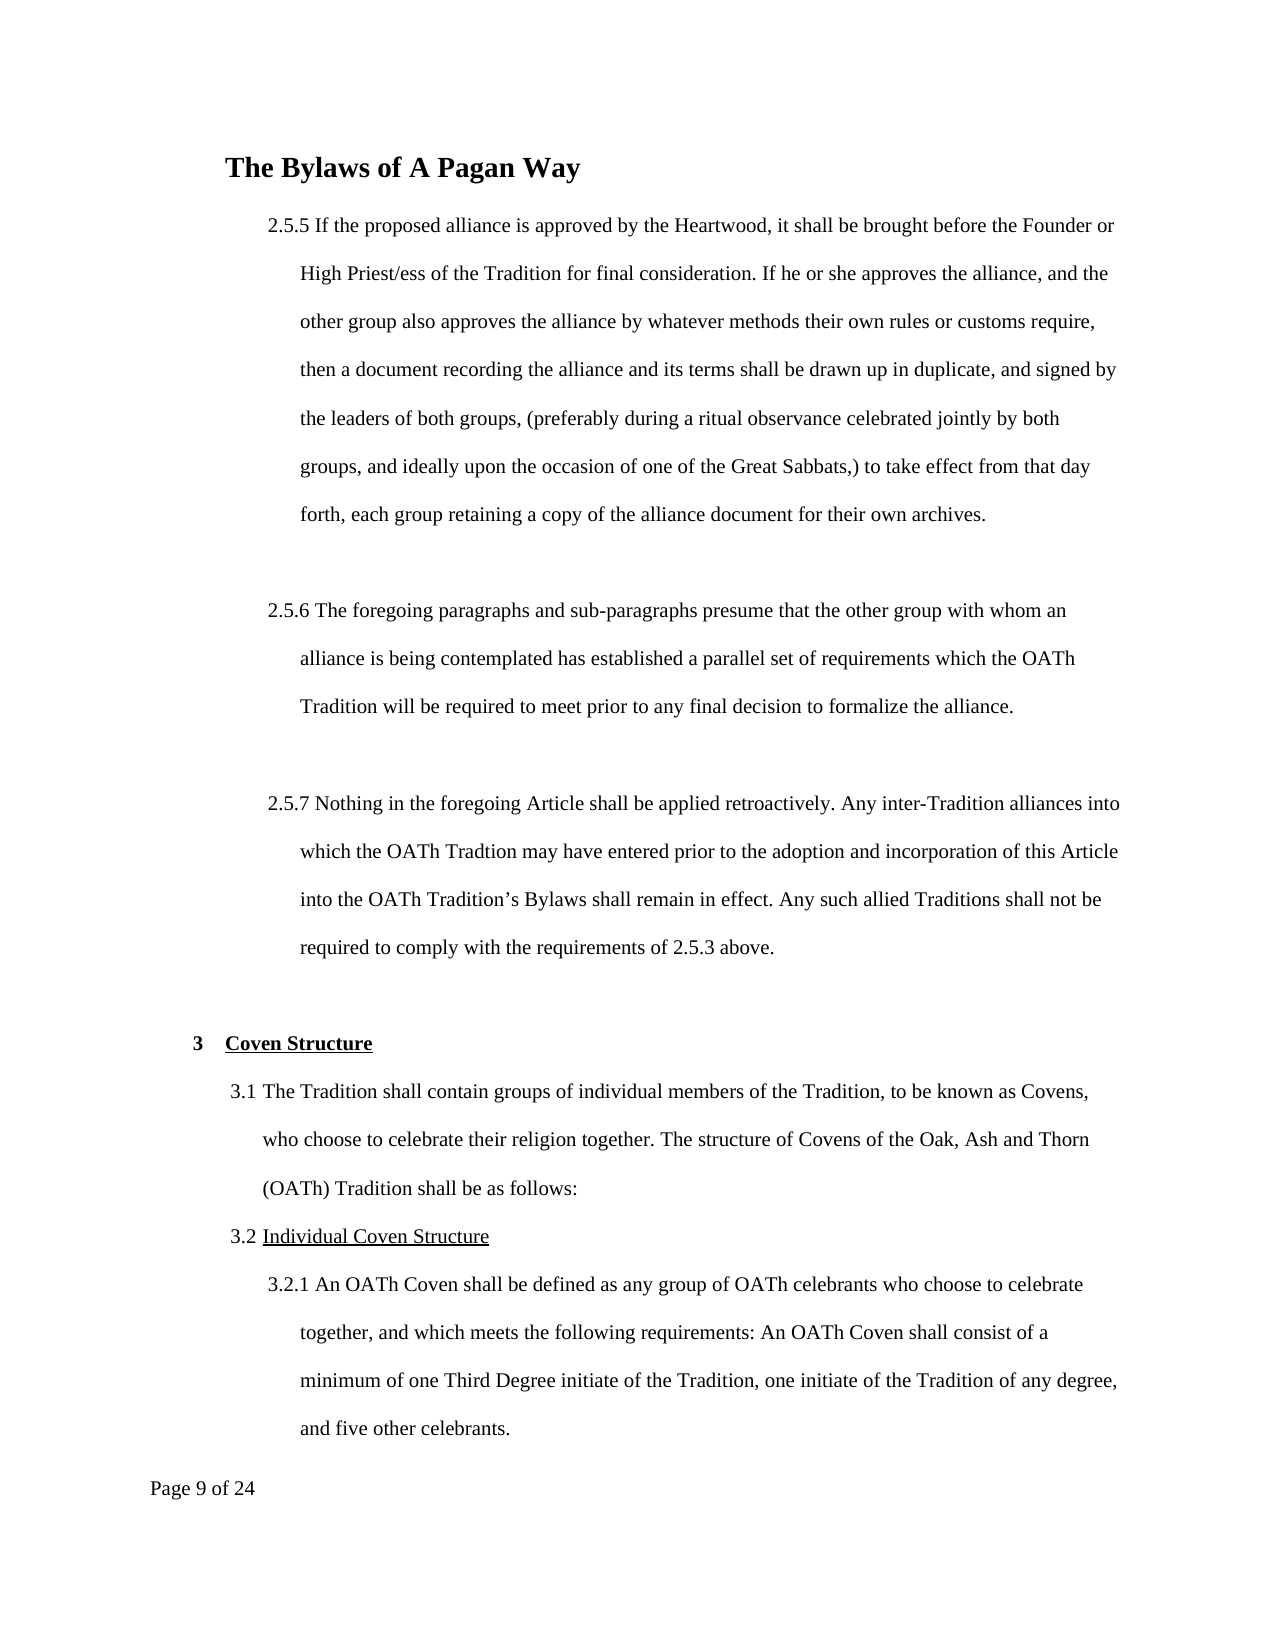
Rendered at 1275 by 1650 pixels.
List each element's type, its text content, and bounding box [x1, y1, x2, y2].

list Nothing in the foregoing Article shall be applied retroactively. Any inter-Tradition alliances into which the OATh Tradtion may have entered prior to the adoption and incorporation of this Article into the OATh Tradition’s Bylaws shall remain in effect. Any such allied Traditions shall not be required to comply with the requirements of 2.5.3 above. [262, 791, 1125, 959]
list Individual Coven Structure [225, 1224, 1125, 1248]
list Coven Structure [187, 1031, 1125, 1055]
list The Tradition shall contain groups of individual members of the Tradition, to be known as Covens, who choose to celebrate their religion together. The structure of Covens of the Oak, Ash and Thorn (OATh) Tradition shall be as follows: [225, 1079, 1125, 1199]
list If the proposed alliance is approved by the Heartwood, it shall be brought before the Founder or High Priest/ess of the Tradition for final consideration. If he or she approves the alliance, and the other group also approves the alliance by whatever methods their own rules or customs require, then a document recording the alliance and its terms shall be drawn up in duplicate, and signed by the leaders of both groups, (preferably during a ritual observance celebrated jointly by both groups, and ideally upon the occasion of one of the Great Sabbats,) to take effect from that day forth, each group retaining a copy of the alliance document for their own archives. [262, 213, 1125, 526]
list The foregoing paragraphs and sub-paragraphs presume that the other group with whom an alliance is being contemplated has established a parallel set of requirements which the OATh Tradition will be required to meet prior to any final decision to formalize the alliance. [262, 598, 1125, 718]
list An OATh Coven shall be defined as any group of OATh celebrants who choose to celebrate together, and which meets the following requirements: An OATh Coven shall consist of a minimum of one Third Degree initiate of the Tradition, one initiate of the Tradition of any degree, and five other celebrants. [262, 1272, 1125, 1440]
